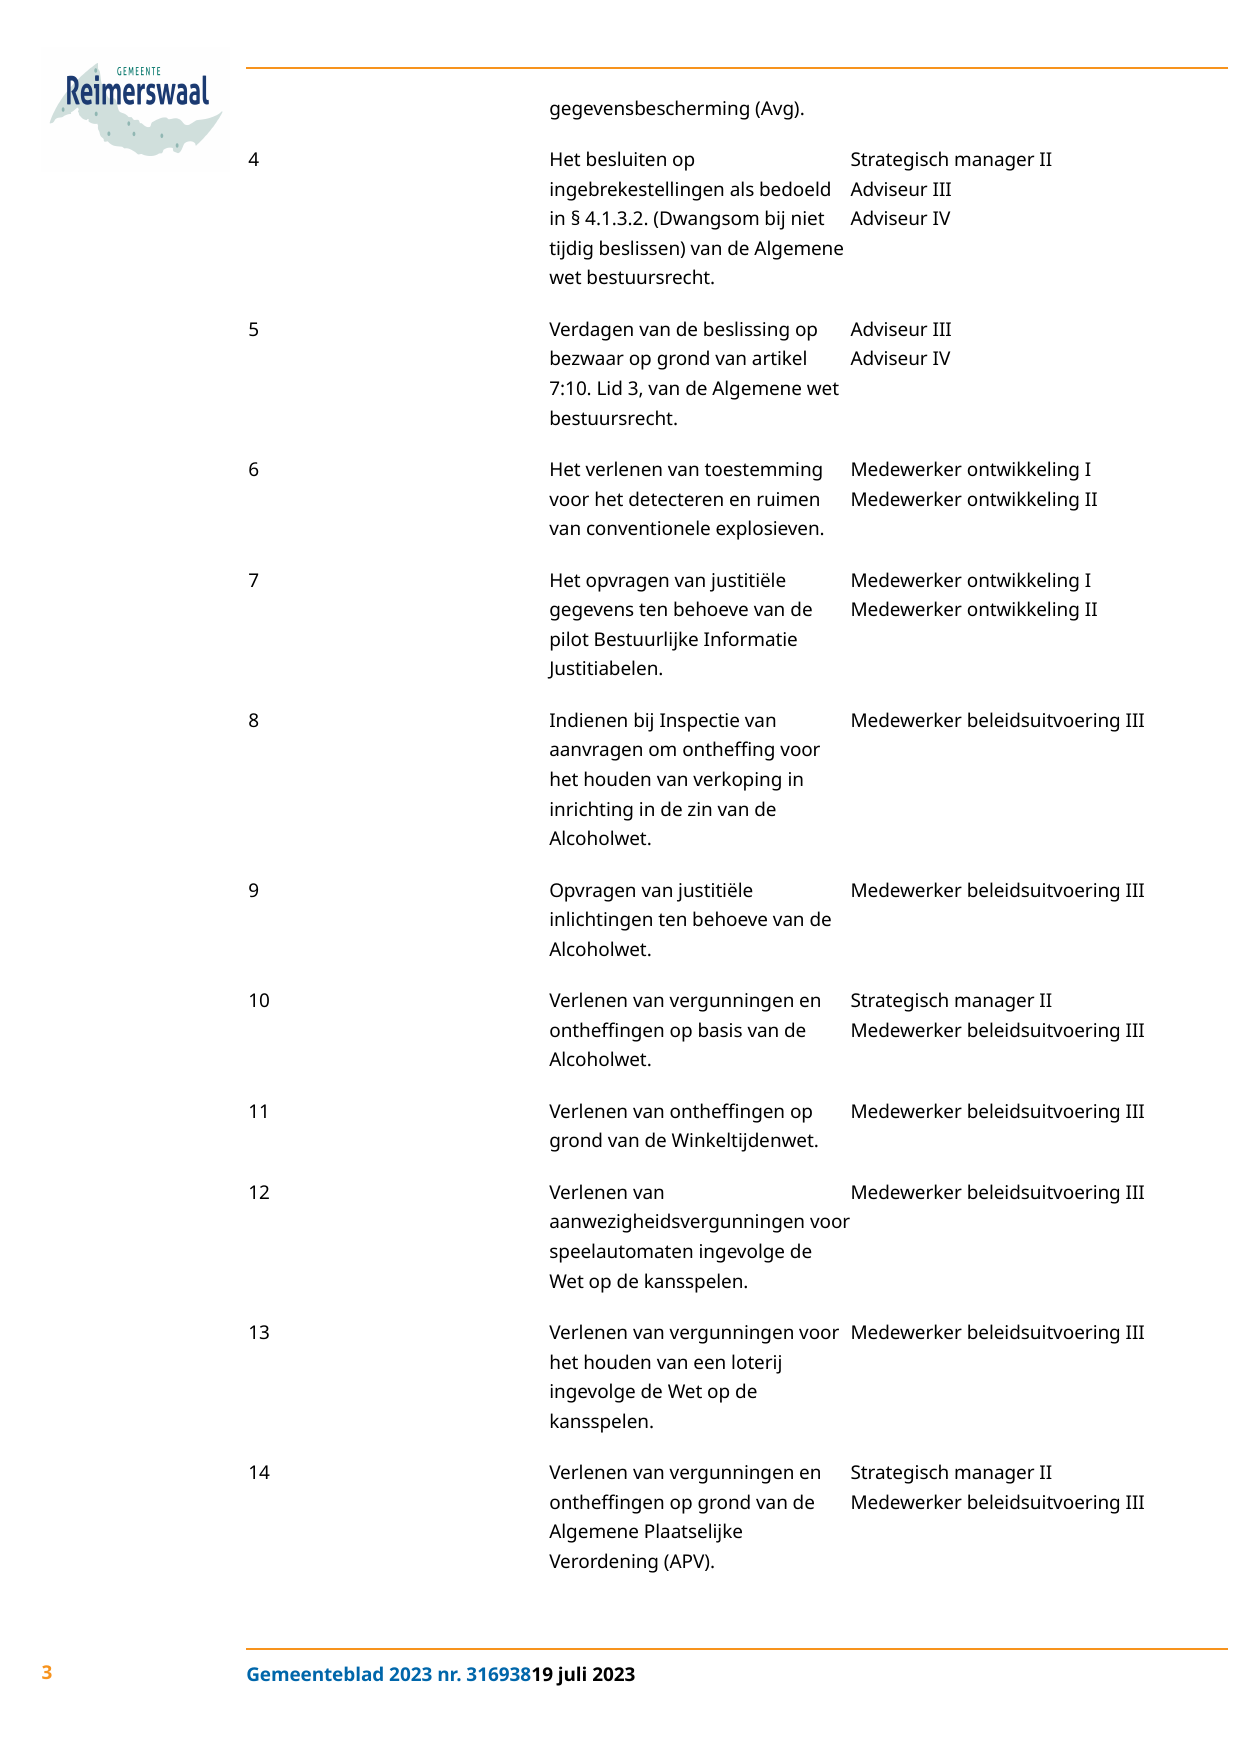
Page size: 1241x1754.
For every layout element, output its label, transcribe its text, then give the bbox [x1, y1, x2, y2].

table_cell Verlenen van vergunningen voor het houden van een loterij ingevolge de Wet op de kansspelen. [549, 1319, 850, 1434]
table_cell [549, 851, 850, 877]
table_cell Verlenen van vergunningen en ontheffingen op basis van de Alcoholwet. [549, 988, 850, 1072]
table_cell [549, 1154, 850, 1179]
table_cell Medewerker beleidsuitvoering III [850, 877, 1152, 962]
table_cell 6 [248, 456, 549, 541]
table_cell [549, 541, 850, 567]
table_cell Opvragen van justitiële inlichtingen ten behoeve van de Alcoholwet. [549, 877, 850, 962]
table_cell [850, 1294, 1152, 1319]
table_cell [850, 1073, 1152, 1098]
table_cell [850, 290, 1152, 316]
table_cell 11 [248, 1098, 549, 1153]
table_cell [549, 962, 850, 987]
table_cell 12 [248, 1179, 549, 1294]
table_cell [248, 851, 549, 877]
table_cell 8 [248, 707, 549, 851]
table_cell Indienen bij Inspectie van aanvragen om ontheffing voor het houden van verkoping in inrichting in de zin van de Alcoholwet. [549, 707, 850, 851]
table_cell [549, 290, 850, 316]
table_cell Het opvragen van justitiële gegevens ten behoeve van de pilot Bestuurlijke Informatie Justitiabelen. [549, 567, 850, 681]
table_cell 9 [248, 877, 549, 962]
table_cell Medewerker ontwikkeling I Medewerker ontwikkeling II [850, 567, 1152, 681]
table_cell [248, 962, 549, 987]
table_cell [248, 1294, 549, 1319]
table_cell 14 [248, 1460, 549, 1574]
table_cell gegevensbescherming (Avg). [549, 95, 850, 121]
table_cell Adviseur III Adviseur IV [850, 316, 1152, 431]
table_cell [549, 431, 850, 456]
table_cell Strategisch manager II Medewerker beleidsuitvoering III [850, 1460, 1152, 1574]
table_cell [850, 1574, 1152, 1600]
table_cell Medewerker beleidsuitvoering III [850, 1179, 1152, 1294]
table_cell [549, 1294, 850, 1319]
table_cell 13 [248, 1319, 549, 1434]
table_cell [248, 121, 549, 146]
table_cell [248, 290, 549, 316]
table_cell 7 [248, 567, 549, 681]
table_cell Strategisch manager II Adviseur III Adviseur IV [850, 146, 1152, 290]
table_cell Verlenen van ontheffingen op grond van de Winkeltijdenwet. [549, 1098, 850, 1153]
table_cell Medewerker beleidsuitvoering III [850, 1098, 1152, 1153]
table_cell Medewerker beleidsuitvoering III [850, 1319, 1152, 1434]
table_cell Het verlenen van toestemming voor het detecteren en ruimen van conventionele explosieven. [549, 456, 850, 541]
table_cell [850, 431, 1152, 456]
table_cell [248, 431, 549, 456]
table_cell [850, 1434, 1152, 1459]
table_cell [248, 541, 549, 567]
table_cell 4 [248, 146, 549, 290]
table_cell [549, 1574, 850, 1600]
table_cell [248, 1434, 549, 1459]
table_cell Het besluiten op ingebrekestellingen als bedoeld in § 4.1.3.2. (Dwangsom bij niet tijdig beslissen) van de Algemene wet bestuursrecht. [549, 146, 850, 290]
table_cell Medewerker ontwikkeling I Medewerker ontwikkeling II [850, 456, 1152, 541]
table_cell [248, 95, 549, 121]
table_cell [549, 1434, 850, 1459]
table_cell [850, 1154, 1152, 1179]
table_cell Verlenen van vergunningen en ontheffingen op grond van de Algemene Plaatselijke Verordening (APV). [549, 1460, 850, 1574]
table_cell [850, 541, 1152, 567]
table_cell [850, 962, 1152, 987]
table_cell 5 [248, 316, 549, 431]
table_cell [549, 681, 850, 707]
picture [41, 47, 231, 172]
table_cell [248, 681, 549, 707]
table_cell [248, 1073, 549, 1098]
table_cell Strategisch manager II Medewerker beleidsuitvoering III [850, 988, 1152, 1072]
table_cell [850, 851, 1152, 877]
table_cell 10 [248, 988, 549, 1072]
table_cell [248, 1574, 549, 1600]
table_cell [549, 1073, 850, 1098]
table_cell Verlenen van aanwezigheidsvergunningen voor speelautomaten ingevolge de Wet op de kansspelen. [549, 1179, 850, 1294]
table_cell [850, 681, 1152, 707]
table_cell [850, 121, 1152, 146]
table_cell [549, 121, 850, 146]
table_cell [248, 1154, 549, 1179]
table_cell Verdagen van de beslissing op bezwaar op grond van artikel 7:10. Lid 3, van de Algemene wet bestuursrecht. [549, 316, 850, 431]
table_cell [850, 95, 1152, 121]
table_cell Medewerker beleidsuitvoering III [850, 707, 1152, 851]
